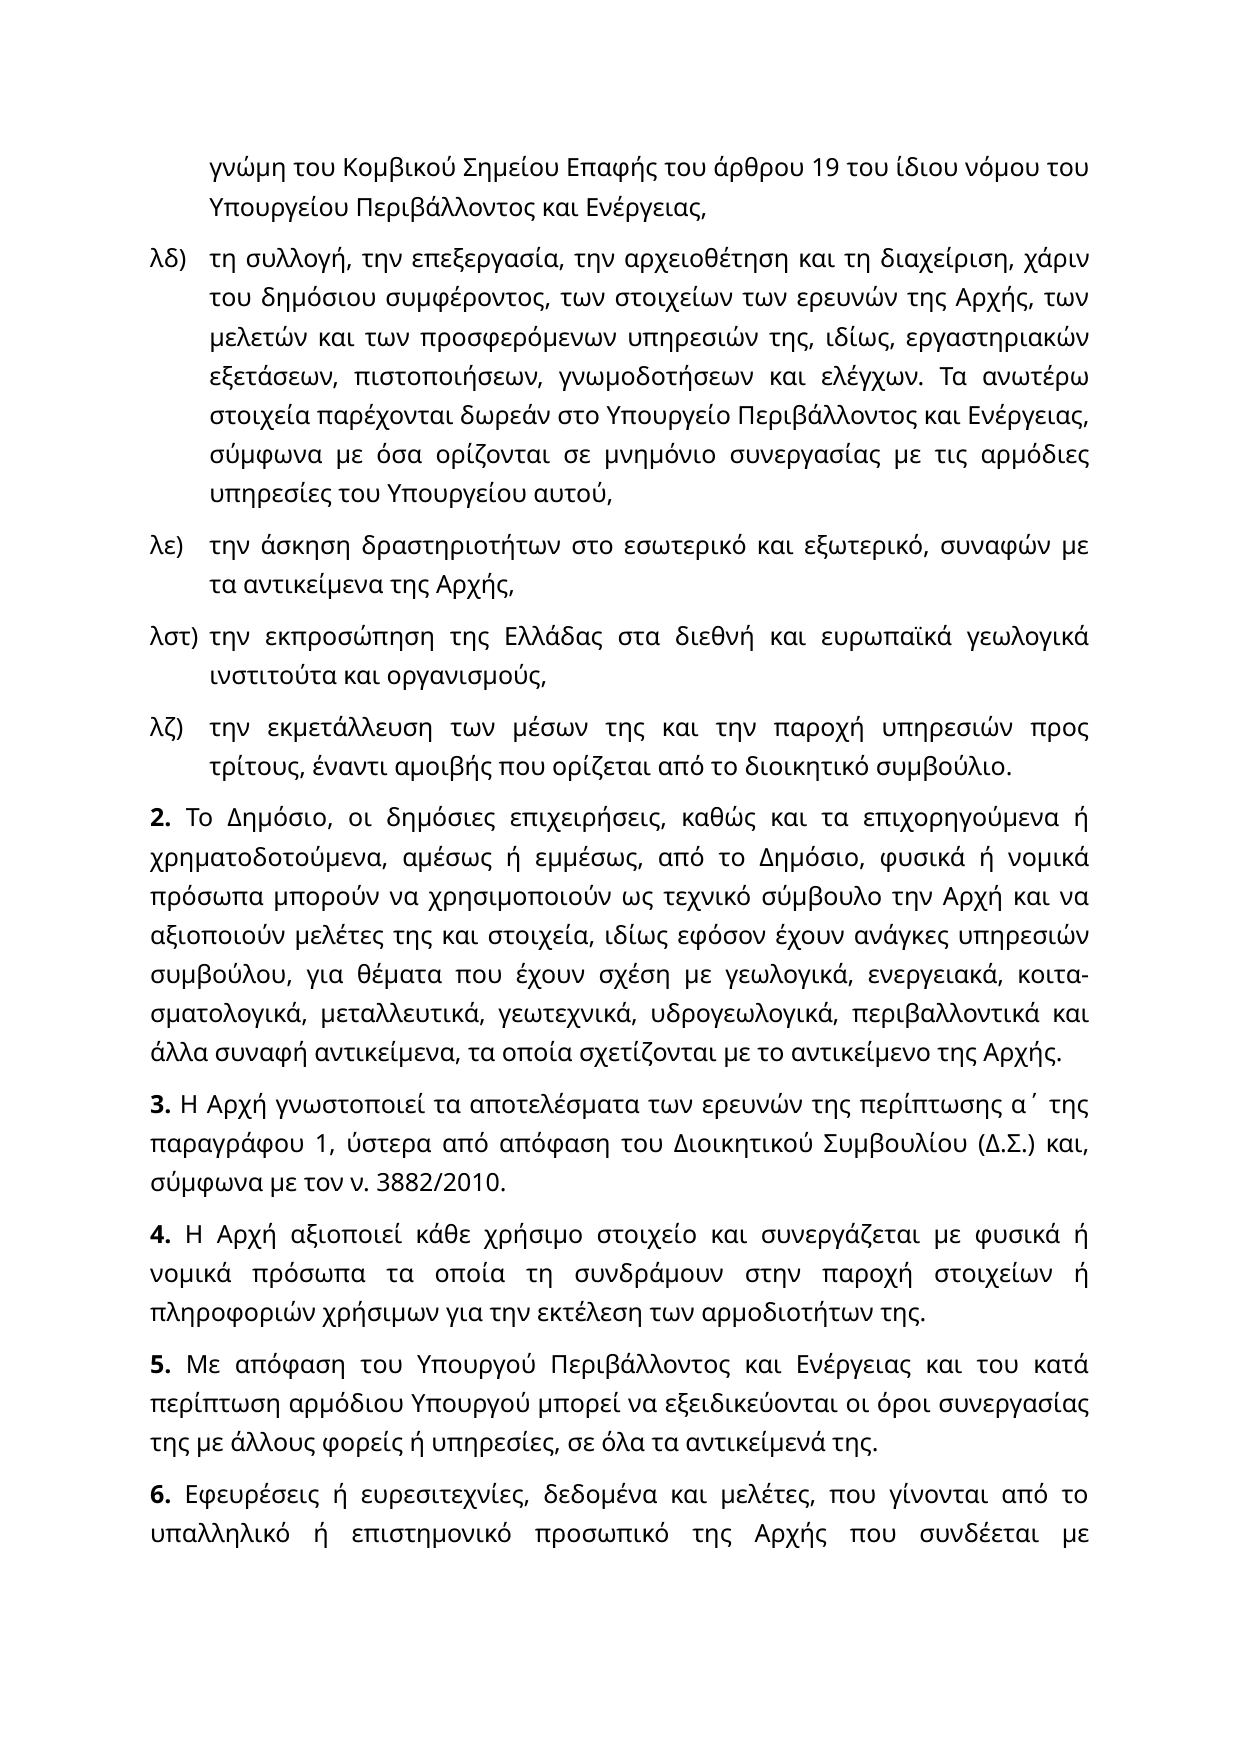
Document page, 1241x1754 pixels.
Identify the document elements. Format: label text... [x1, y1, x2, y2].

list λδ) τη συλλογή, την επεξεργασία, την αρχειοθέτηση και τη διαχείριση, χάριν του δημόσιου συμφέροντος, των στοιχείων των ερευνών της Αρχής, των μελετών και των προσφερόμενων υπηρεσιών της, ιδίως, εργαστηριακών εξετάσεων, πιστοποιήσεων, γνωμοδοτήσεων και ελέγχων. Τα ανωτέρω στοιχεία παρέχονται δωρεάν στο Υπουργείο Περιβάλλοντος και Ενέργειας, σύμφωνα με όσα ορίζονται σε μνημόνιο συνεργασίας με τις αρμόδιες υπηρεσίες του Υπουργείου αυτού, [150, 241, 1090, 510]
list λζ) την εκμετάλλευση των μέσων της και την παροχή υπηρεσιών προς τρίτους, έναντι αμοιβής που ορίζεται από το διοικητικό συμβούλιο. [150, 709, 1090, 782]
text 2. Το Δημόσιο, οι δημόσιες επιχειρήσεις, καθώς και τα επιχορηγούμενα ή χρηματοδοτούμενα, αμέσως ή εμμέσως, από το Δημόσιο, φυσικά ή νομικά πρόσωπα μπορούν να χρησιμοποιούν ως τεχνικό σύμβουλο την Αρχή και να αξιοποιούν μελέτες της και στοιχεία, ιδίως εφόσον έχουν ανάγκες υπηρεσιών συμβούλου, για θέματα που έχουν σχέση με γεωλογικά, ενεργειακά, κοιτα- σματολογικά, μεταλλευτικά, γεωτεχνικά, υδρογεωλογικά, περιβαλλοντικά και άλλα συναφή αντικείμενα, τα οποία σχετίζονται με το αντικείμενο της Αρχής. [150, 800, 1090, 1069]
text 3. Η Αρχή γνωστοποιεί τα αποτελέσματα των ερευνών της περίπτωσης α΄ της παραγράφου 1, ύστερα από απόφαση του Διοικητικού Συμβουλίου (Δ.Σ.) και, σύμφωνα με τον ν. 3882/2010. [150, 1087, 1090, 1199]
text 6. Εφευρέσεις ή ευρεσιτεχνίες, δεδομένα και μελέτες, που γίνονται από το υπαλληλικό ή επιστημονικό προσωπικό της Αρχής που συνδέεται με [150, 1477, 1090, 1550]
text 4. Η Αρχή αξιοποιεί κάθε χρήσιμο στοιχείο και συνεργάζεται με φυσικά ή νομικά πρόσωπα τα οποία τη συνδράμουν στην παροχή στοιχείων ή πληροφοριών χρήσιμων για την εκτέλεση των αρμοδιοτήτων της. [150, 1217, 1090, 1329]
list λστ) την εκπροσώπηση της Ελλάδας στα διεθνή και ευρωπαϊκά γεωλογικά ινστιτούτα και οργανισμούς, [150, 618, 1090, 692]
list γνώμη του Κομβικού Σημείου Επαφής του άρθρου 19 του ίδιου νόμου του Υπουργείου Περιβάλλοντος και Ενέργειας, [150, 150, 1090, 223]
list λε) την άσκηση δραστηριοτήτων στο εσωτερικό και εξωτερικό, συναφών με τα αντικείμενα της Αρχής, [150, 527, 1090, 601]
text 5. Με απόφαση του Υπουργού Περιβάλλοντος και Ενέργειας και του κατά περίπτωση αρμόδιου Υπουργού μπορεί να εξειδικεύονται οι όροι συνεργασίας της με άλλους φορείς ή υπηρεσίες, σε όλα τα αντικείμενά της. [150, 1347, 1090, 1459]
